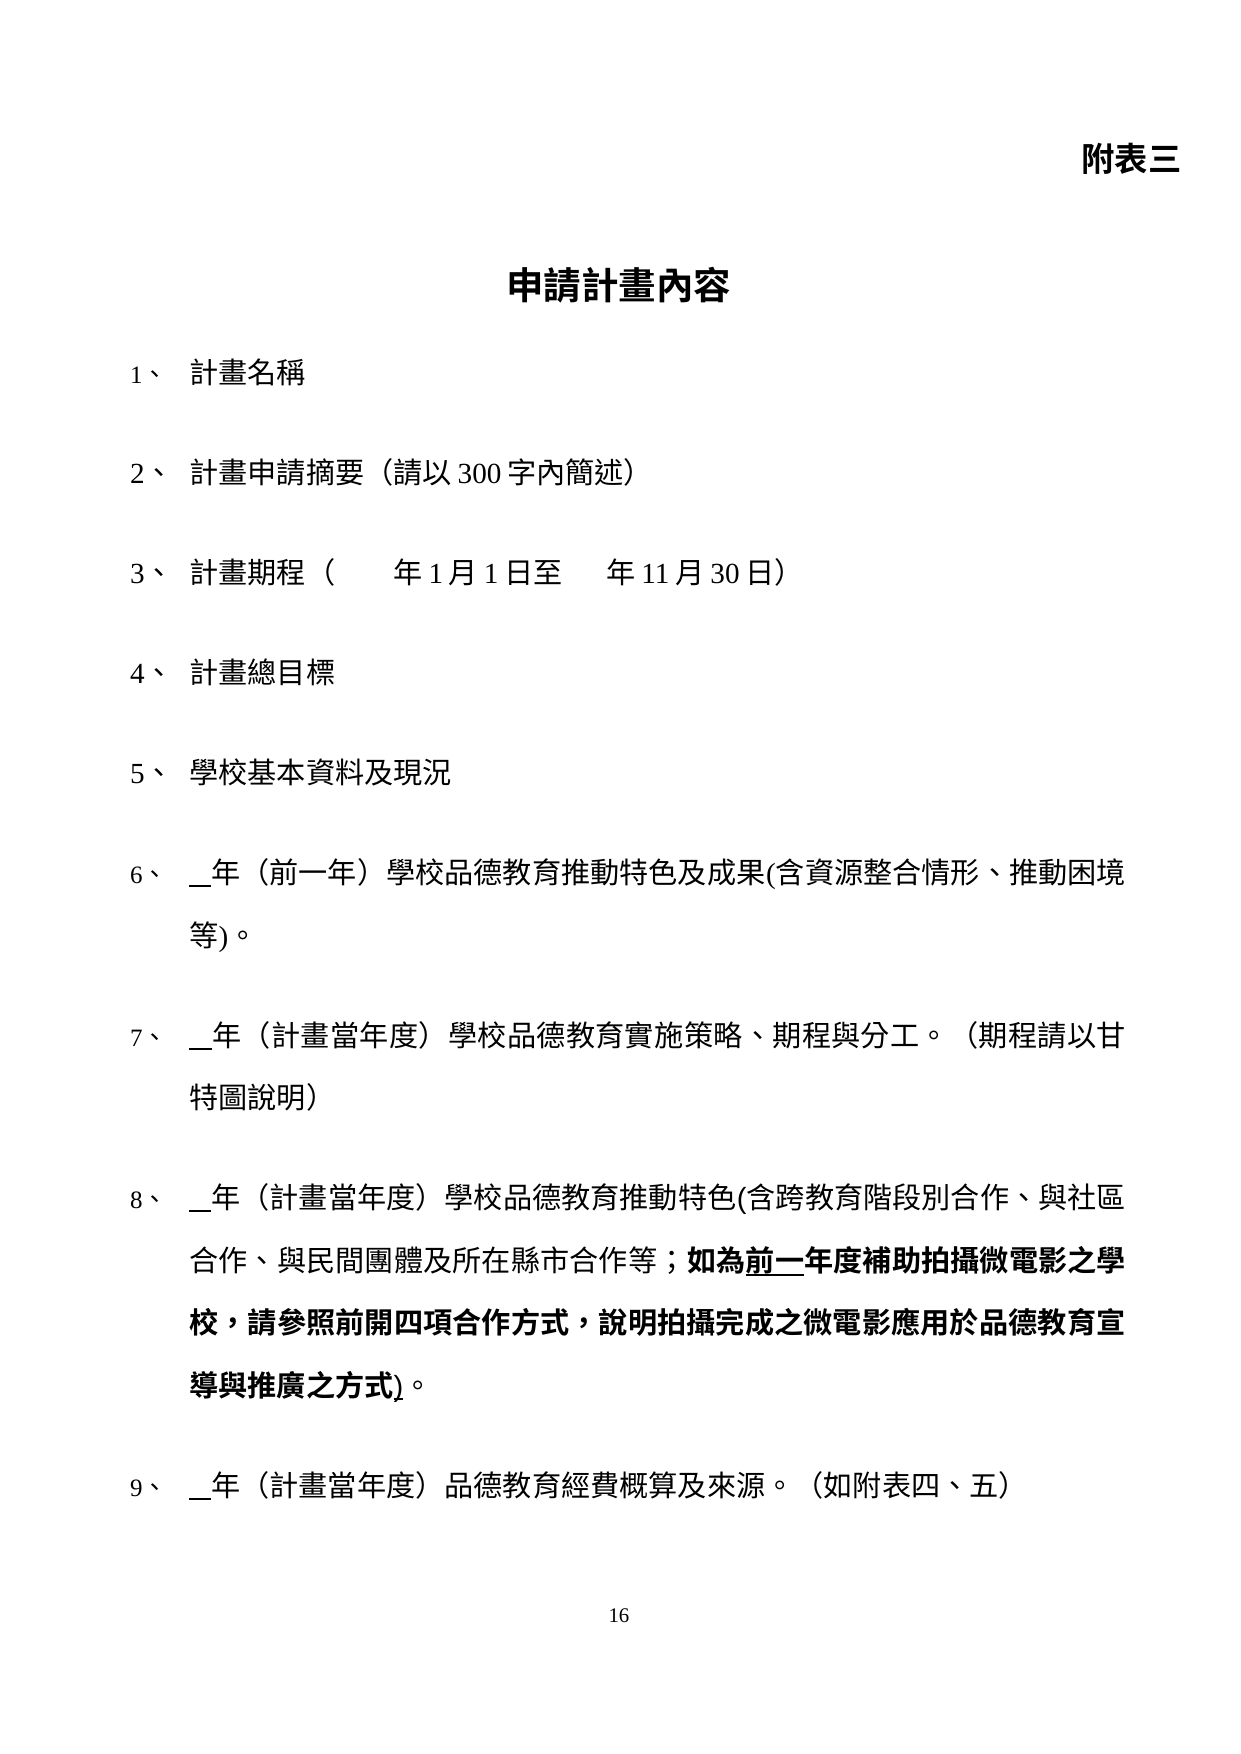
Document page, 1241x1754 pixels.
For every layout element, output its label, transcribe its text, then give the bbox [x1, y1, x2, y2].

list 年（前一年）學校品德教育推動特色及成果(含資源整合情形、推動困境等)。 [130, 829, 1126, 954]
list 年（計畫當年度）學校品德教育實施策略、期程與分工。（期程請以甘特圖說明） [130, 992, 1126, 1117]
list 年（計畫當年度）品德教育經費概算及來源。（如附表四、五） [130, 1442, 1126, 1504]
list 計畫總目標 [130, 629, 1126, 692]
list 學校基本資料及現況 [130, 729, 1126, 792]
list 計畫期程（ 年1月1日至 年11月30日） [130, 529, 1126, 592]
list 年（計畫當年度）學校品德教育推動特色(含跨教育階段別合作、與社區合作、與民間團體及所在縣市合作等；如為前一年度補助拍攝微電影之學校，請參照前開四項合作方式，說明拍攝完成之微電影應用於品德教育宣導與推廣之方式)。 [130, 1154, 1126, 1404]
list 計畫申請摘要（請以300字內簡述） [130, 429, 1126, 492]
text 附表三 [56, 133, 1181, 181]
list 計畫名稱 [130, 329, 1126, 392]
text 申請計畫內容 [56, 256, 1181, 311]
